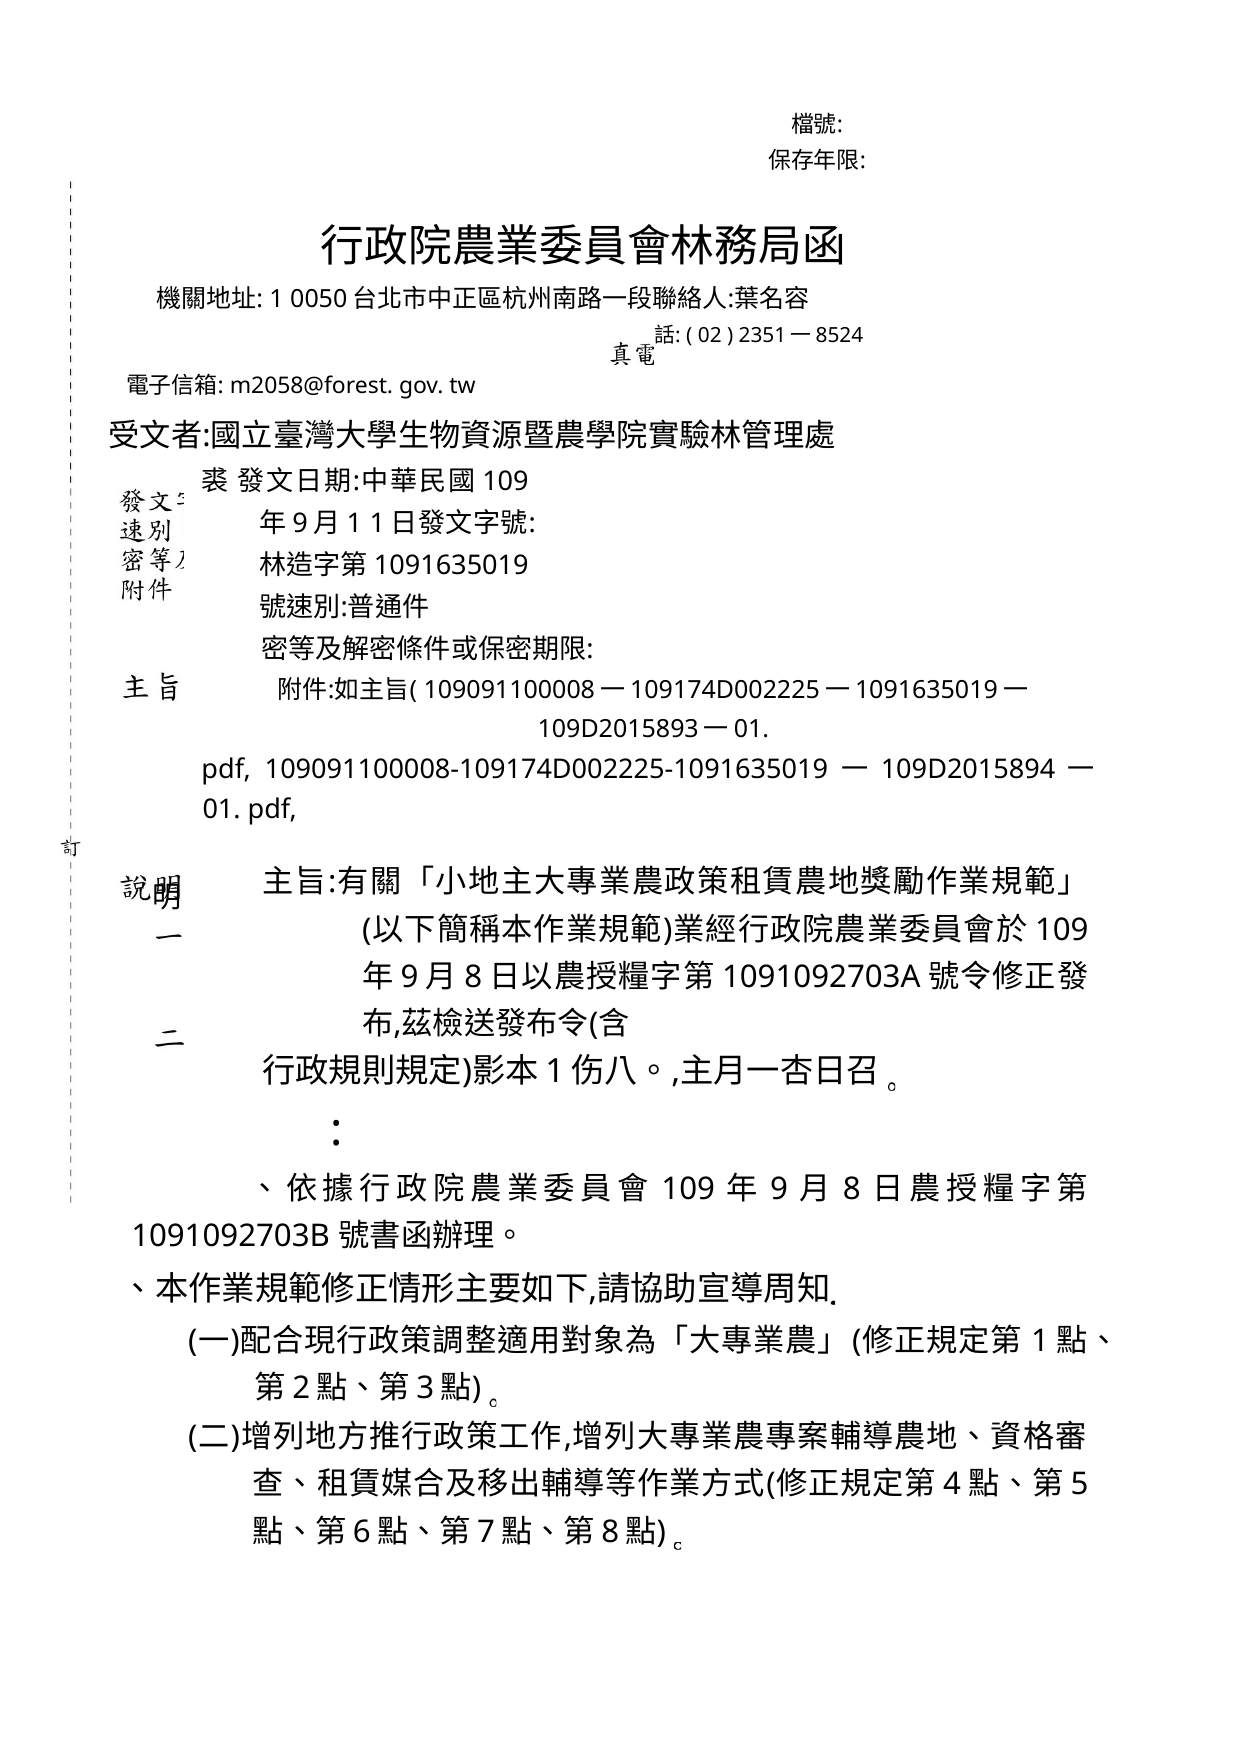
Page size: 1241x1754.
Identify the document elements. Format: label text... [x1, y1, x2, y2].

text (一)配合現行政策調整適用對象為「大專業農」(修正規定第 1點、第2點、第3點) [188, 1316, 1088, 1408]
text 裘 發文日期:中華民國109年9月1 1日發文字號:林造字第1091635019號速別:普通件 [61, 459, 528, 624]
text : [189, 1097, 1095, 1159]
text 附件:如主旨( 109091100008一109174D002225一1091635019一109D2015893一01. [184, 670, 1095, 745]
text 電子信箱: m2058@forest. gov. tw [126, 367, 1095, 400]
text 機關地址: 1 0050台北市中正區杭州南路一段聯絡人:葉名容 [156, 279, 1095, 315]
text 保存年限: [538, 142, 1095, 175]
text 、依據行政院農業委員會109年9月8日農授糧字第1091092703B 號書函辦理。 [108, 1163, 1088, 1256]
text 密等及解密條件或保密期限: [184, 627, 1095, 667]
subtitle 行政院農業委員會林務局函 [120, 211, 1046, 274]
text 行政規則規定)影本1伤八。,主月一杏日召 [184, 1047, 1039, 1092]
text 檔號: [538, 106, 1095, 139]
text pdf, 109091100008-109174D002225-1091635019一109D2015894一01. pdf, [184, 747, 1095, 826]
text (二)增列地方推行政策工作,增列大專業農專案輔導農地、資格審查、租賃媒合及移出輔導等作業方式(修正規定第4點、第5點、第6點、第7點、第8點) [188, 1411, 1088, 1551]
text 話: ( 02 ) 2351一8524 [610, 319, 1095, 364]
text 主旨:有關「小地主大專業農政策租賃農地獎勵作業規範」(以下簡稱本作業規範)業經行政院農業委員會於109年9月8日以農授糧字第1091092703A號令修正發布,茲檢送發布令(含 [184, 857, 1088, 1044]
text 受文者:國立臺灣大學生物資源暨農學院實驗林管理處 [108, 410, 1088, 455]
text 、本作業規範修正情形主要如下,請協助宣導周知 [121, 1259, 1039, 1311]
